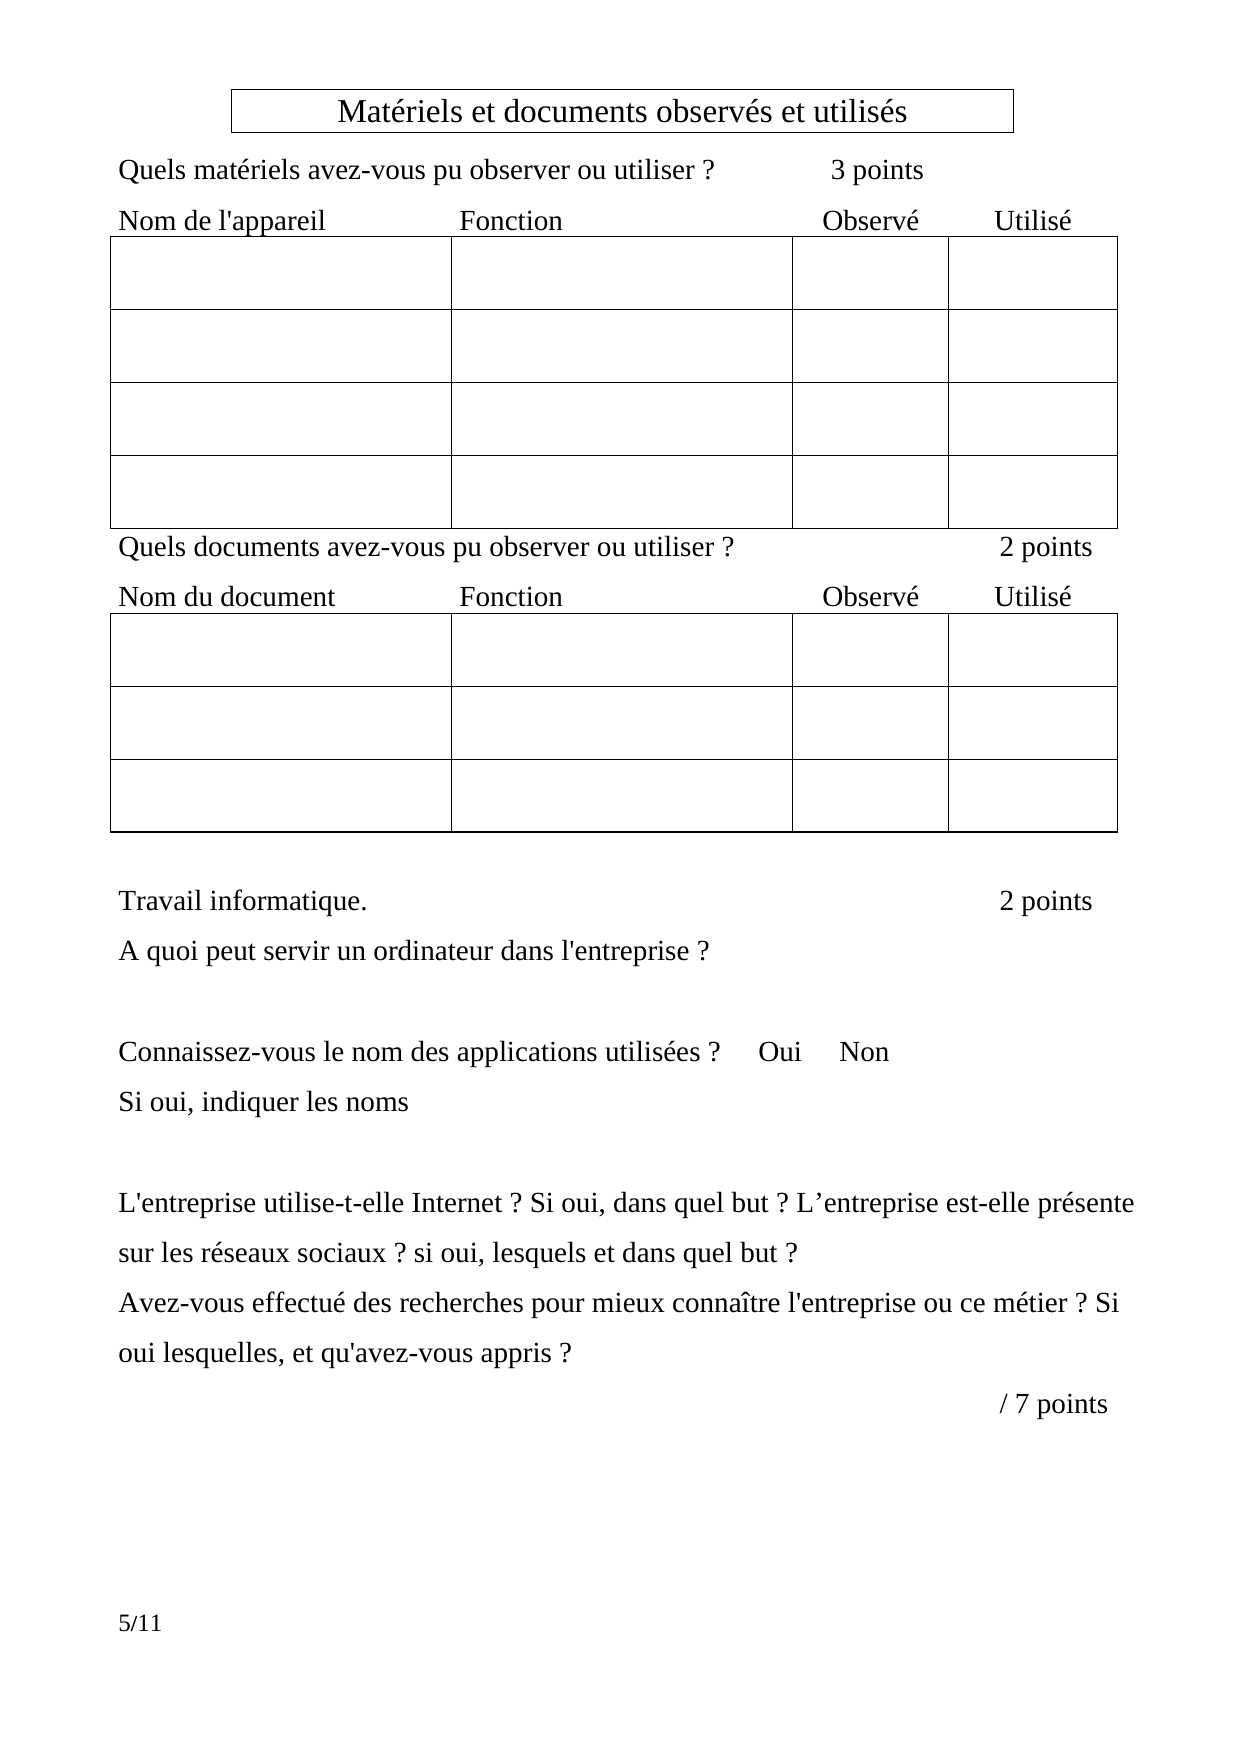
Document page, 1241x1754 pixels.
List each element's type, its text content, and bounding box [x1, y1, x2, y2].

table_cell [452, 687, 792, 758]
table_cell [111, 614, 451, 686]
text Matériels et documents observés et utilisés [232, 90, 1013, 132]
table_cell  [949, 456, 1117, 528]
table_cell  [793, 310, 948, 382]
table_cell [111, 237, 451, 309]
table_cell  [793, 614, 948, 686]
table_header Observé [793, 579, 948, 613]
table_cell  [949, 383, 1117, 455]
table_cell [452, 237, 792, 309]
table_header Nom de l'appareil [111, 203, 452, 236]
table_cell [452, 383, 792, 455]
table_cell  [793, 456, 948, 528]
table_cell  [949, 760, 1117, 831]
table_cell  [793, 687, 948, 758]
table_cell [452, 456, 792, 528]
table_cell [111, 456, 451, 528]
text Connaissez-vous le nom des applications utilisées ?  Oui  Non [118, 1034, 1137, 1067]
text / 7 points [118, 1386, 1137, 1419]
table_cell [452, 760, 792, 831]
table_cell [111, 687, 451, 758]
table_header Fonction [452, 579, 793, 613]
text L'entreprise utilise-t-elle Internet ? Si oui, dans quel but ? L’entreprise est-elle présente sur les réseaux sociaux ? si oui, lesquels et dans quel but ? [118, 1185, 1137, 1268]
table_header Observé [793, 203, 948, 236]
text Quels documents avez-vous pu observer ou utiliser ? 2 points [118, 529, 1137, 562]
table_cell  [793, 383, 948, 455]
text Travail informatique. 2 points [118, 883, 1137, 916]
table_cell [111, 310, 451, 382]
table_cell  [949, 687, 1117, 758]
table_cell  [793, 760, 948, 831]
table_cell  [793, 237, 948, 309]
text Quels matériels avez-vous pu observer ou utiliser ? 3 points [118, 152, 1137, 186]
table_header Nom du document [111, 579, 452, 613]
text A quoi peut servir un ordinateur dans l'entreprise ? [118, 933, 1137, 967]
table_cell  [949, 310, 1117, 382]
table_cell [452, 310, 792, 382]
table_cell  [949, 237, 1117, 309]
table_cell  [949, 614, 1117, 686]
table_cell [452, 614, 792, 686]
table_header Utilisé [948, 203, 1117, 236]
table_header Fonction [452, 203, 793, 236]
table_header Utilisé [948, 579, 1117, 613]
text Avez-vous effectué des recherches pour mieux connaître l'entreprise ou ce métier ? Si oui lesquelles, et qu'avez-vous appris ? [118, 1285, 1137, 1369]
table_cell [111, 383, 451, 455]
table_cell [111, 760, 451, 831]
text Si oui, indiquer les noms [118, 1084, 1137, 1118]
